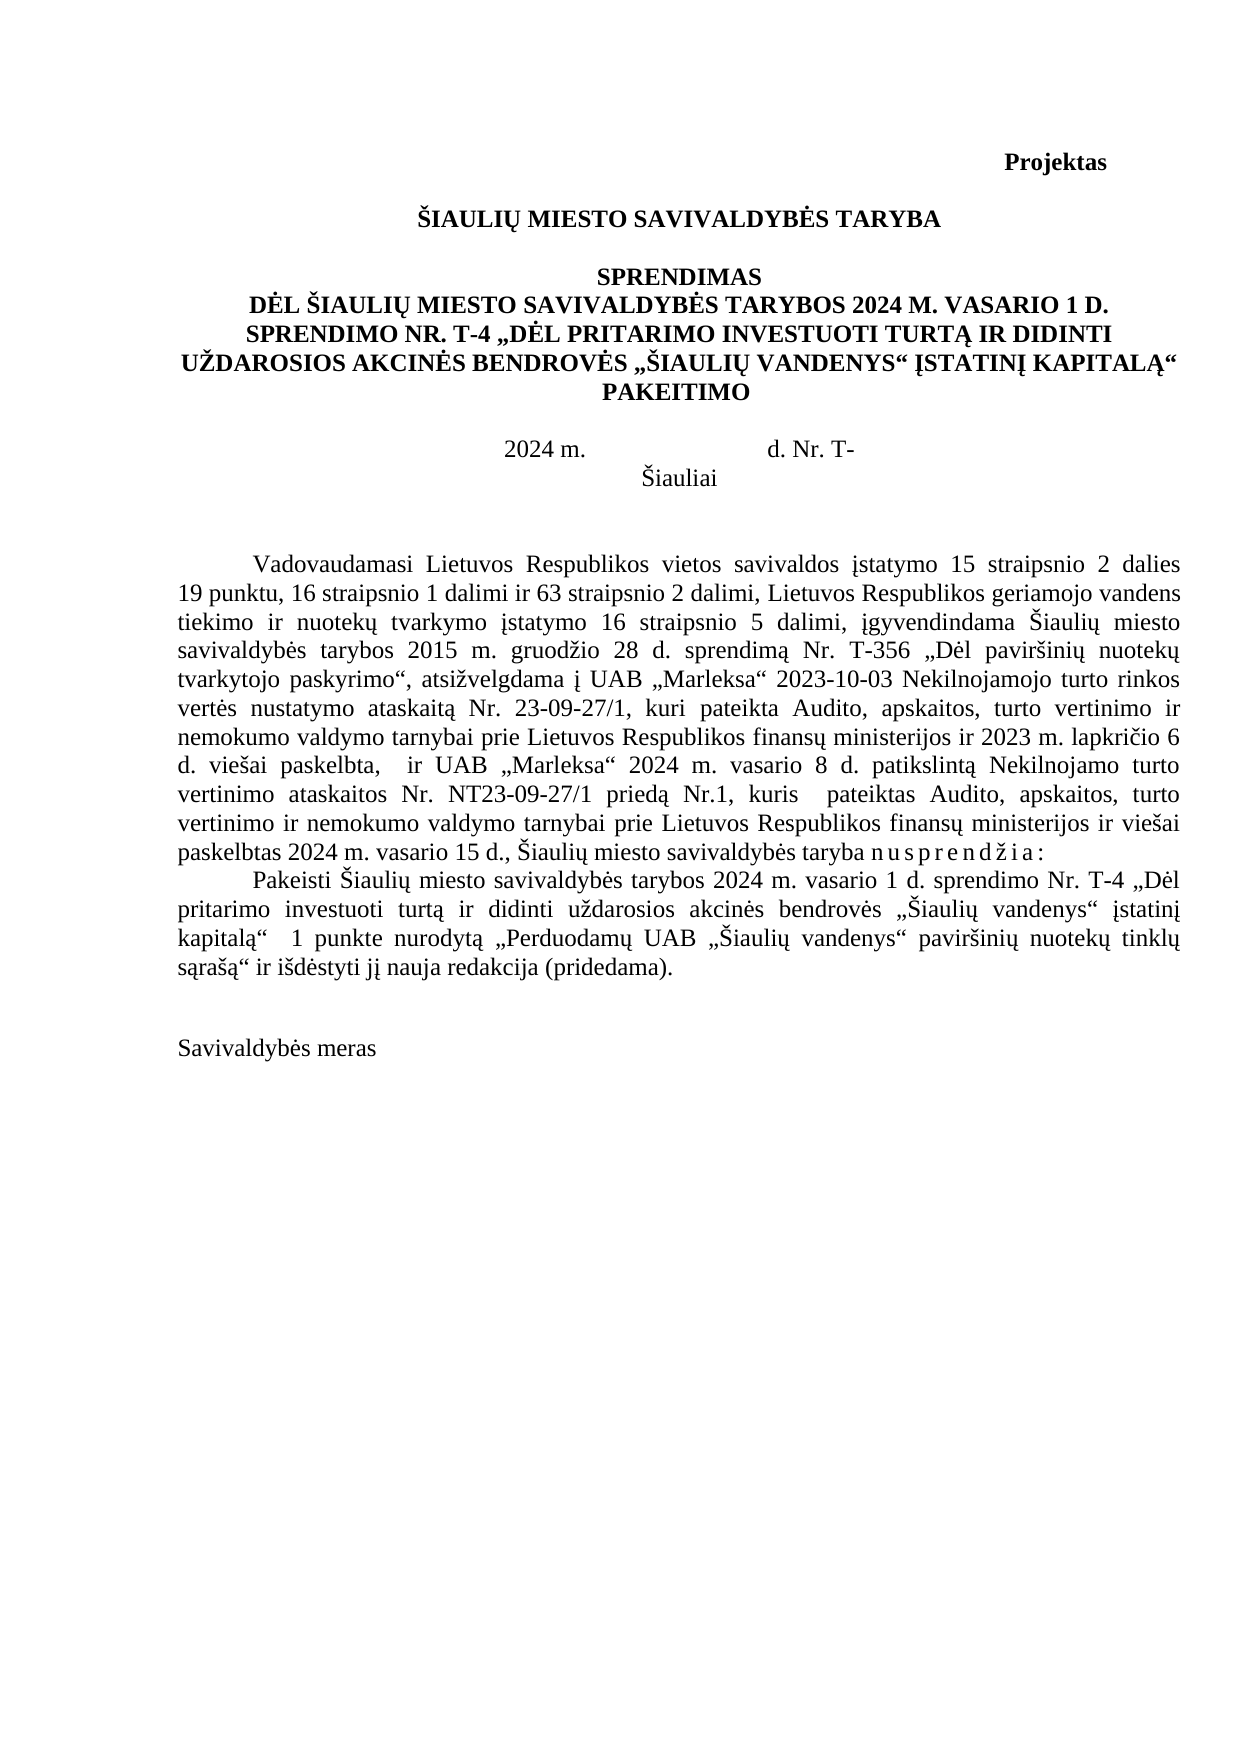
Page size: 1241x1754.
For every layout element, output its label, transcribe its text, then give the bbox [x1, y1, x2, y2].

text Šiauliai [177, 463, 1181, 492]
text Projektas [177, 147, 1181, 176]
text Pakeisti Šiaulių miesto savivaldybės tarybos 2024 m. vasario 1 d. sprendimo Nr. T-4 „Dėl pritarimo investuoti turtą ir didinti uždarosios akcinės bendrovės „Šiaulių vandenys“ įstatinį kapitalą“ 1 punkte nurodytą „Perduodamų UAB „Šiaulių vandenys“ paviršinių nuotekų tinklų sąrašą“ ir išdėstyti jį nauja redakcija (pridedama). [177, 866, 1181, 981]
text DĖL ŠIAULIŲ MIESTO SAVIVALDYBĖS TARYBOS 2024 M. VASARIO 1 D. SPRENDIMO NR. T-4 „DĖL PRITARIMO INVESTUOTI TURTĄ IR DIDINTI UŽDAROSIOS AKCINĖS BENDROVĖS „ŠIAULIŲ VANDENYS“ ĮSTATINĮ KAPITALĄ“ PAKEITIMO [177, 291, 1181, 406]
text Vadovaudamasi Lietuvos Respublikos vietos savivaldos įstatymo 15 straipsnio 2 dalies 19 punktu, 16 straipsnio 1 dalimi ir 63 straipsnio 2 dalimi, Lietuvos Respublikos geriamojo vandens tiekimo ir nuotekų tvarkymo įstatymo 16 straipsnio 5 dalimi, įgyvendindama Šiaulių miesto savivaldybės tarybos 2015 m. gruodžio 28 d. sprendimą Nr. T-356 „Dėl paviršinių nuotekų tvarkytojo paskyrimo“, atsižvelgdama į UAB „Marleksa“ 2023-10-03 Nekilnojamojo turto rinkos vertės nustatymo ataskaitą Nr. 23-09-27/1, kuri pateikta Audito, apskaitos, turto vertinimo ir nemokumo valdymo tarnybai prie Lietuvos Respublikos finansų ministerijos ir 2023 m. lapkričio 6 d. viešai paskelbta, ir UAB „Marleksa“ 2024 m. vasario 8 d. patikslintą Nekilnojamo turto vertinimo ataskaitos Nr. NT23-09-27/1 priedą Nr.1, kuris pateiktas Audito, apskaitos, turto vertinimo ir nemokumo valdymo tarnybai prie Lietuvos Respublikos finansų ministerijos ir viešai paskelbtas 2024 m. vasario 15 d., Šiaulių miesto savivaldybės taryba nusprendžia: [177, 549, 1181, 866]
text Savivaldybės meras [177, 1033, 1181, 1062]
text SPRENDIMAS [177, 262, 1181, 291]
text ŠIAULIŲ MIESTO SAVIVALDYBĖS TARYBA [177, 204, 1181, 233]
text 2024 m. d. Nr. T- [177, 434, 1181, 463]
